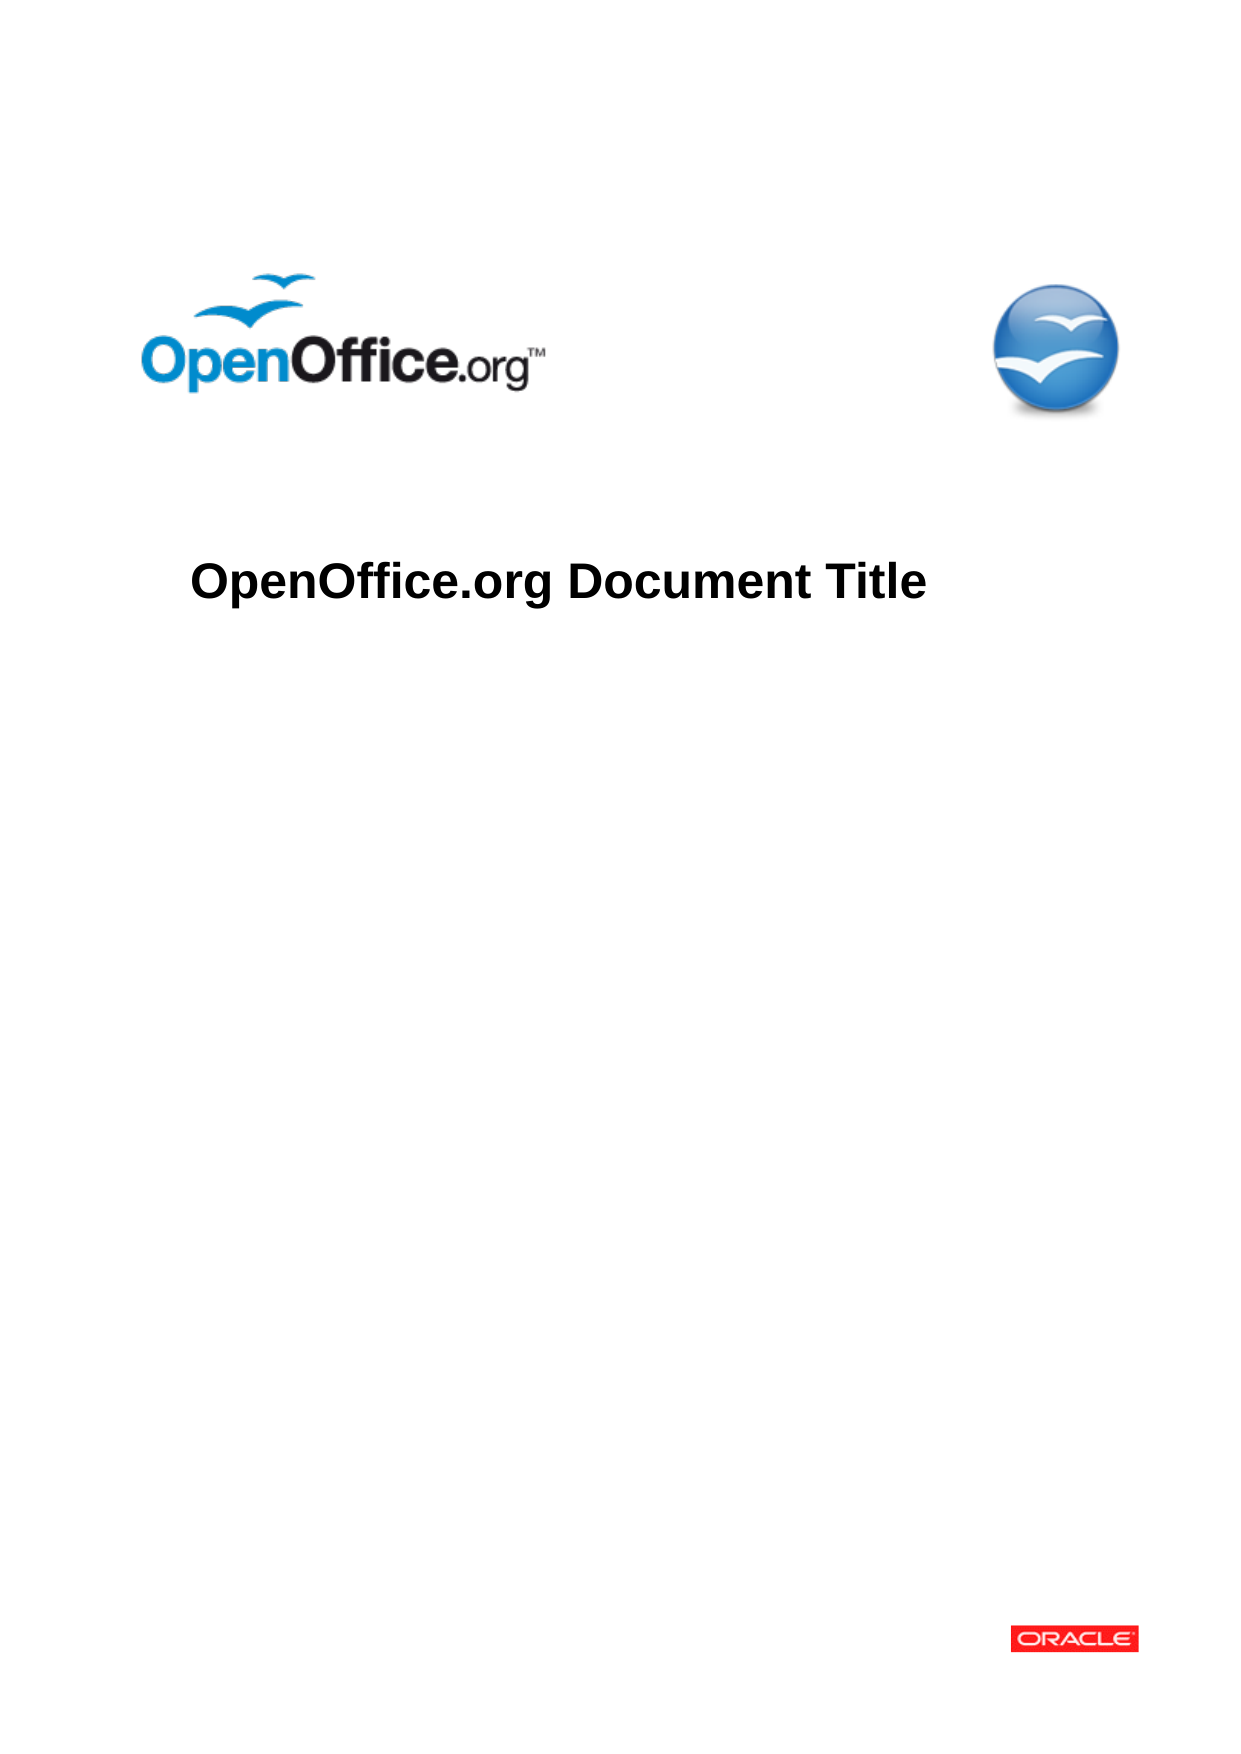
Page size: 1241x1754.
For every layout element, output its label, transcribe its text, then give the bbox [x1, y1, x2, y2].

picture [941, 244, 1171, 446]
picture [113, 221, 573, 451]
title OpenOffice.org Document Title [190, 552, 1111, 609]
picture [979, 1610, 1171, 1669]
